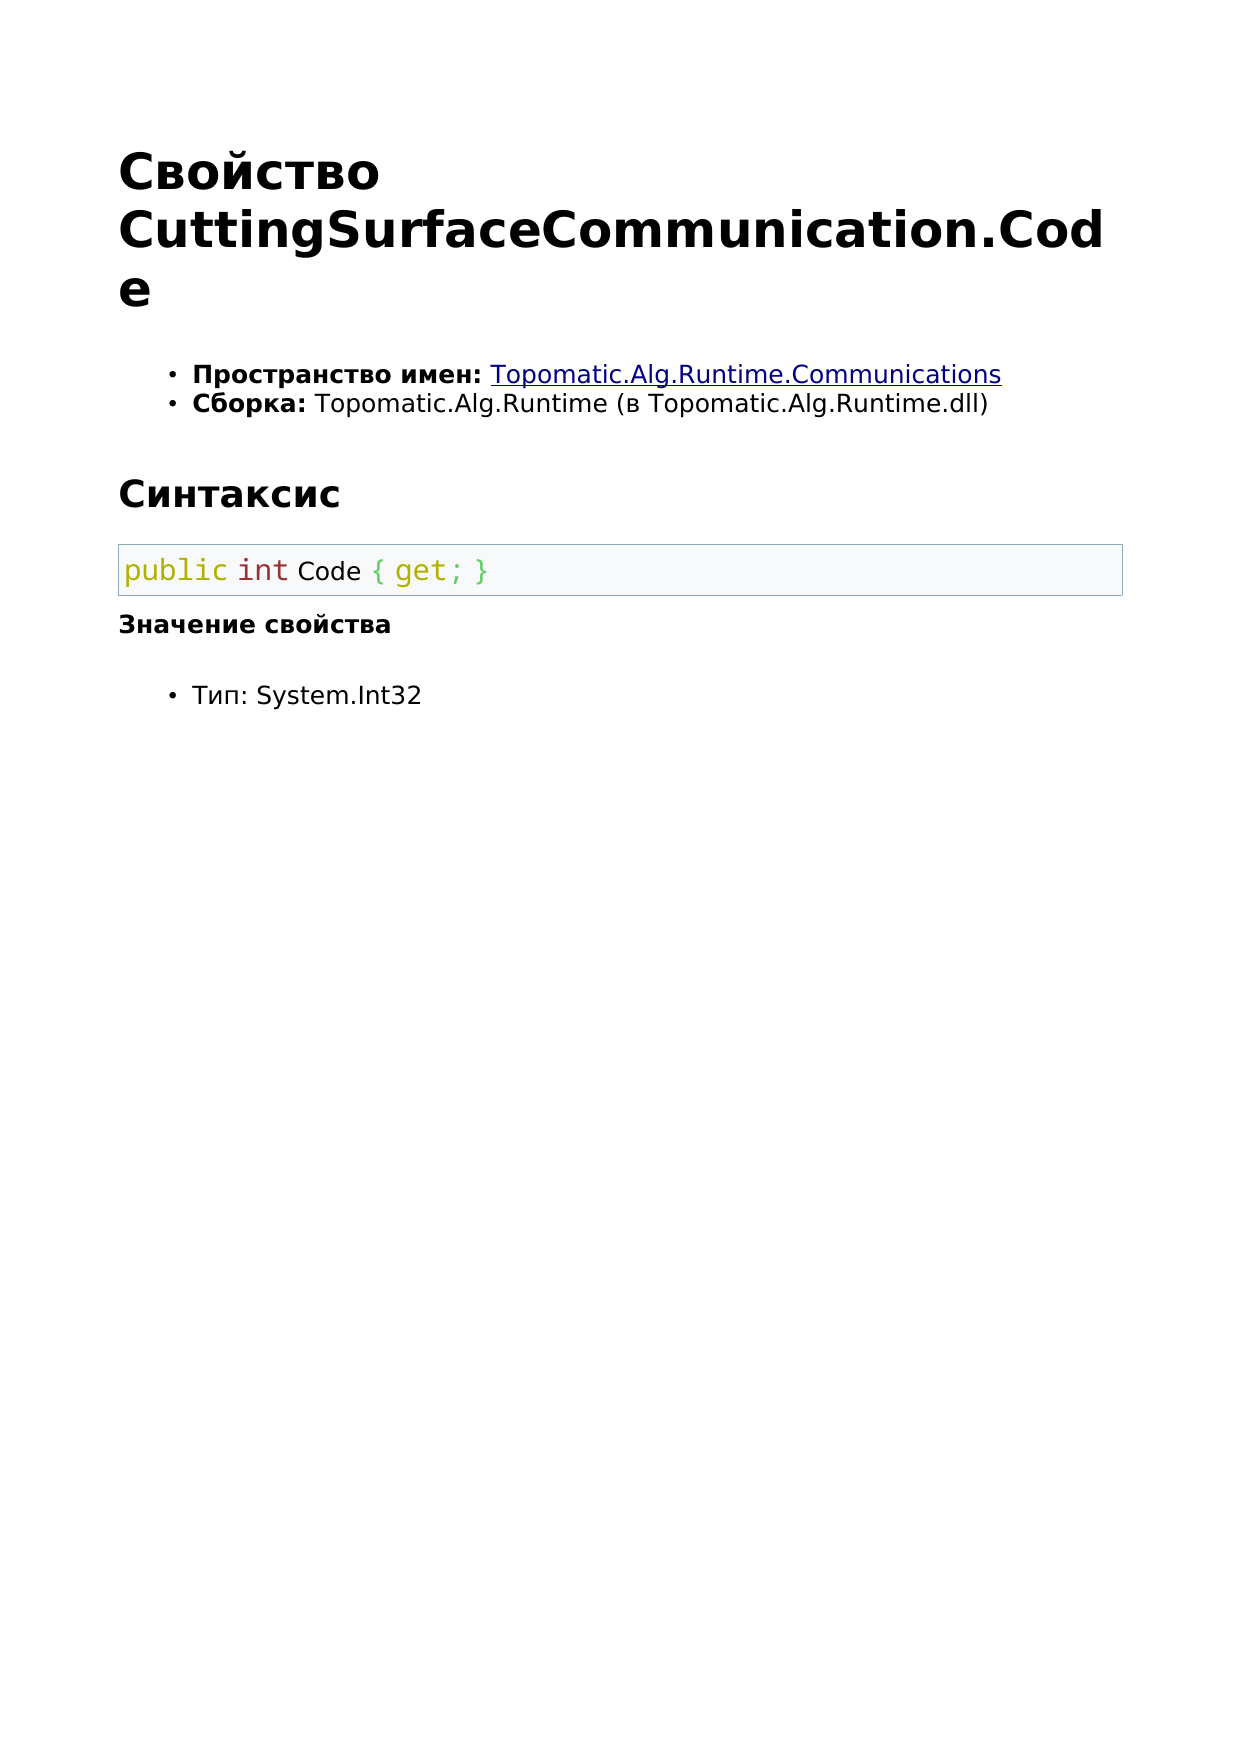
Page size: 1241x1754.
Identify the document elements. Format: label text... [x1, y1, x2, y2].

text Значение свойства [118, 610, 1122, 639]
list Тип: System.Int32 [177, 681, 1122, 710]
list Пространство имен: Topomatic.Alg.Runtime.Communications [177, 360, 1122, 389]
subtitle Синтаксис [118, 473, 1122, 516]
subtitle Свойство CuttingSurfaceCommunication.Code [118, 143, 1122, 318]
table_header public int Code { get; } [119, 545, 1122, 595]
list Сборка: Topomatic.Alg.Runtime (в Topomatic.Alg.Runtime.dll) [177, 389, 1122, 418]
